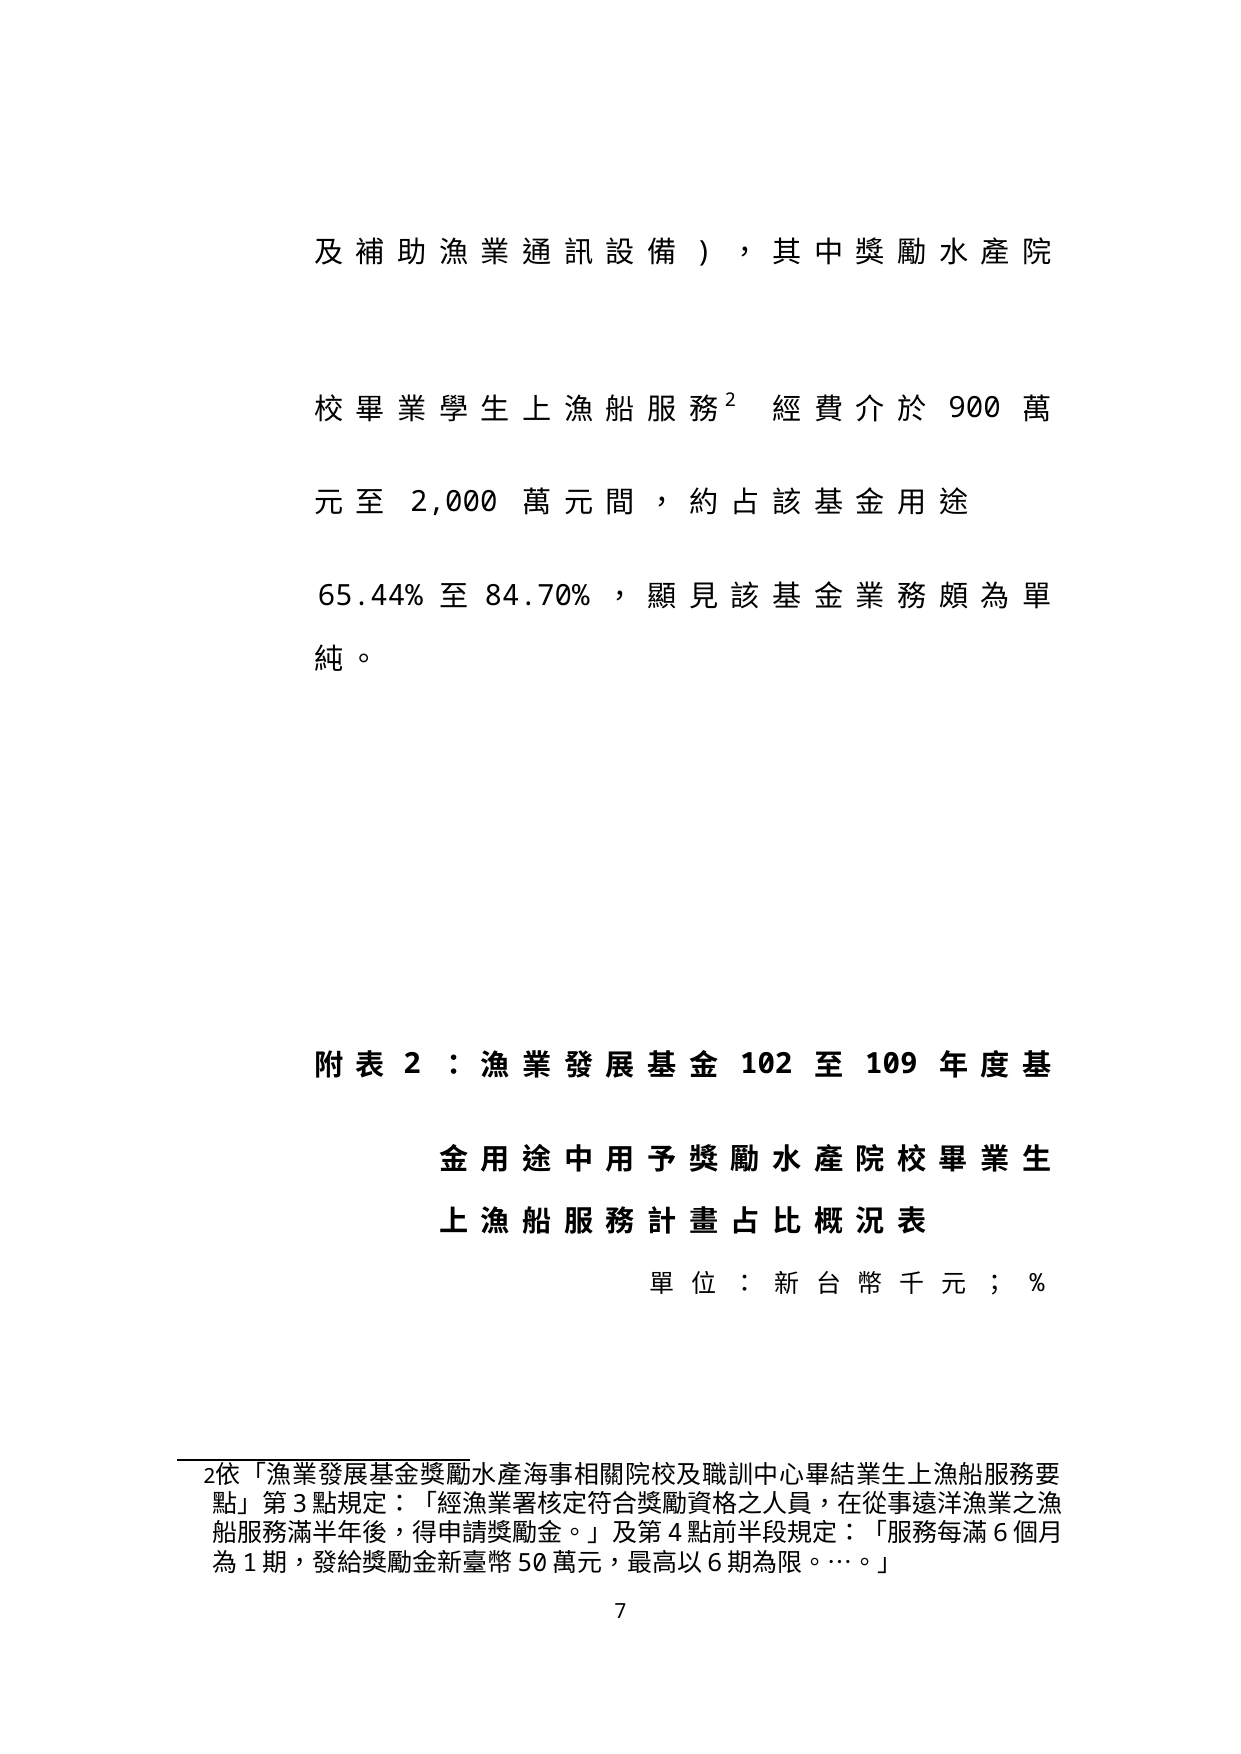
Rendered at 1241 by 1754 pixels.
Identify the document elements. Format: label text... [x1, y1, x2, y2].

text 依「漁業發展基金獎勵水產海事相關院校及職訓中心畢結業生上漁船服務要點」第3點規定：「經漁業署核定符合獎勵資格之人員，在從事遠洋漁業之漁船服務滿半年後，得申請獎勵金。」及第4點前半段規定：「服務每滿6個月為1期，發給獎勵金新臺幣50萬元，最高以6期為限。…。」 [203, 1460, 1063, 1577]
text 單位：新台幣千元；% [273, 1240, 1058, 1302]
text 附表2：漁業發展基金102至109年度基金用途中用予獎勵水產院校畢業生上漁船服務計畫占比概況表 [273, 990, 1058, 1240]
text 漁業發展基金102至109年度基金用途介於1,081萬7千元至2,361萬4千元間(詳附表2)，主要係辦理漁業發展補助計畫(包含獎勵上漁船服務、推廣漁業文化及保育觀念、補助學者專家出席國際會議，及補助漁業通訊設備)，其中獎勵水產院校畢業學生上漁船服務經費介於900萬元至2,000萬元間，約占該基金用途65.44%至84.70%，顯見該基金業務頗為單純。 [271, 177, 1058, 677]
